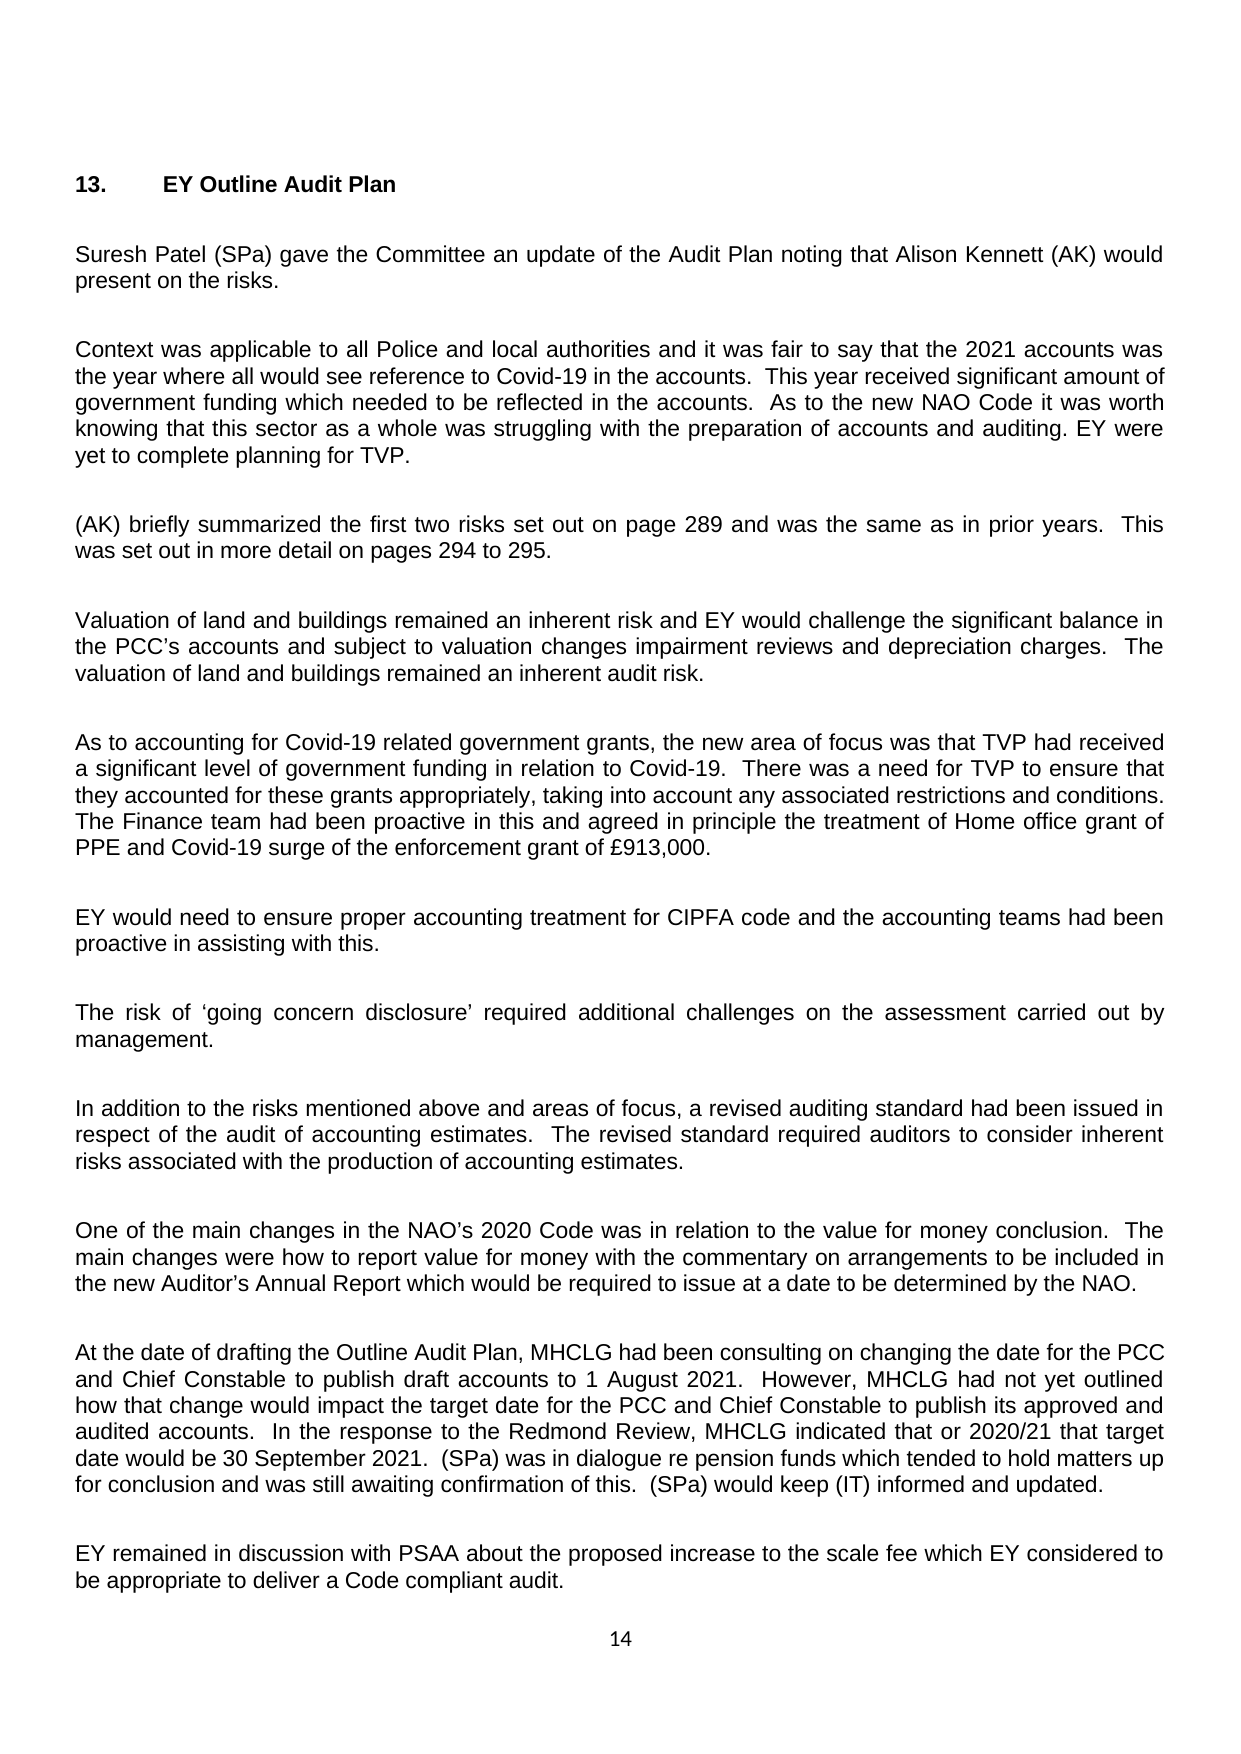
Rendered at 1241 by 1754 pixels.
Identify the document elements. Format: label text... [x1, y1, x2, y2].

text Suresh Patel (SPa) gave the Committee an update of the Audit Plan noting that Alison Kennett (AK) would present on the risks. [75, 241, 1165, 293]
text EY would need to ensure proper accounting treatment for CIPFA code and the accounting teams had been proactive in assisting with this. [75, 904, 1165, 956]
text One of the main changes in the NAO’s 2020 Code was in relation to the value for money conclusion. The main changes were how to report value for money with the commentary on arrangements to be included in the new Auditor’s Annual Report which would be required to issue at a date to be determined by the NAO. [75, 1217, 1165, 1296]
text Context was applicable to all Police and local authorities and it was fair to say that the 2021 accounts was the year where all would see reference to Covid-19 in the accounts. This year received significant amount of government funding which needed to be reflected in the accounts. As to the new NAO Code it was worth knowing that this sector as a whole was struggling with the preparation of accounts and auditing. EY were yet to complete planning for TVP. [75, 336, 1165, 468]
text At the date of drafting the Outline Audit Plan, MHCLG had been consulting on changing the date for the PCC and Chief Constable to publish draft accounts to 1 August 2021. However, MHCLG had not yet outlined how that change would impact the target date for the PCC and Chief Constable to publish its approved and audited accounts. In the response to the Redmond Review, MHCLG indicated that or 2020/21 that target date would be 30 September 2021. (SPa) was in dialogue re pension funds which tended to hold matters up for conclusion and was still awaiting confirmation of this. (SPa) would keep (IT) informed and updated. [75, 1339, 1165, 1497]
text In addition to the risks mentioned above and areas of focus, a revised auditing standard had been issued in respect of the audit of accounting estimates. The revised standard required auditors to consider inherent risks associated with the production of accounting estimates. [75, 1095, 1165, 1174]
text As to accounting for Covid-19 related government grants, the new area of focus was that TVP had received a significant level of government funding in relation to Covid-19. There was a need for TVP to ensure that they accounted for these grants appropriately, taking into account any associated restrictions and conditions. The Finance team had been proactive in this and agreed in principle the treatment of Home office grant of PPE and Covid-19 surge of the enforcement grant of £913,000. [75, 729, 1165, 861]
text The risk of ‘going concern disclosure’ required additional challenges on the assessment carried out by management. [75, 999, 1165, 1052]
text (AK) briefly summarized the first two risks set out on page 289 and was the same as in prior years. This was set out in more detail on pages 294 to 295. [75, 511, 1165, 564]
text 13. EY Outline Audit Plan [75, 171, 1165, 197]
text Valuation of land and buildings remained an inherent risk and EY would challenge the significant balance in the PCC’s accounts and subject to valuation changes impairment reviews and depreciation charges. The valuation of land and buildings remained an inherent audit risk. [75, 607, 1165, 686]
text EY remained in discussion with PSAA about the proposed increase to the scale fee which EY considered to be appropriate to deliver a Code compliant audit. [75, 1540, 1165, 1593]
